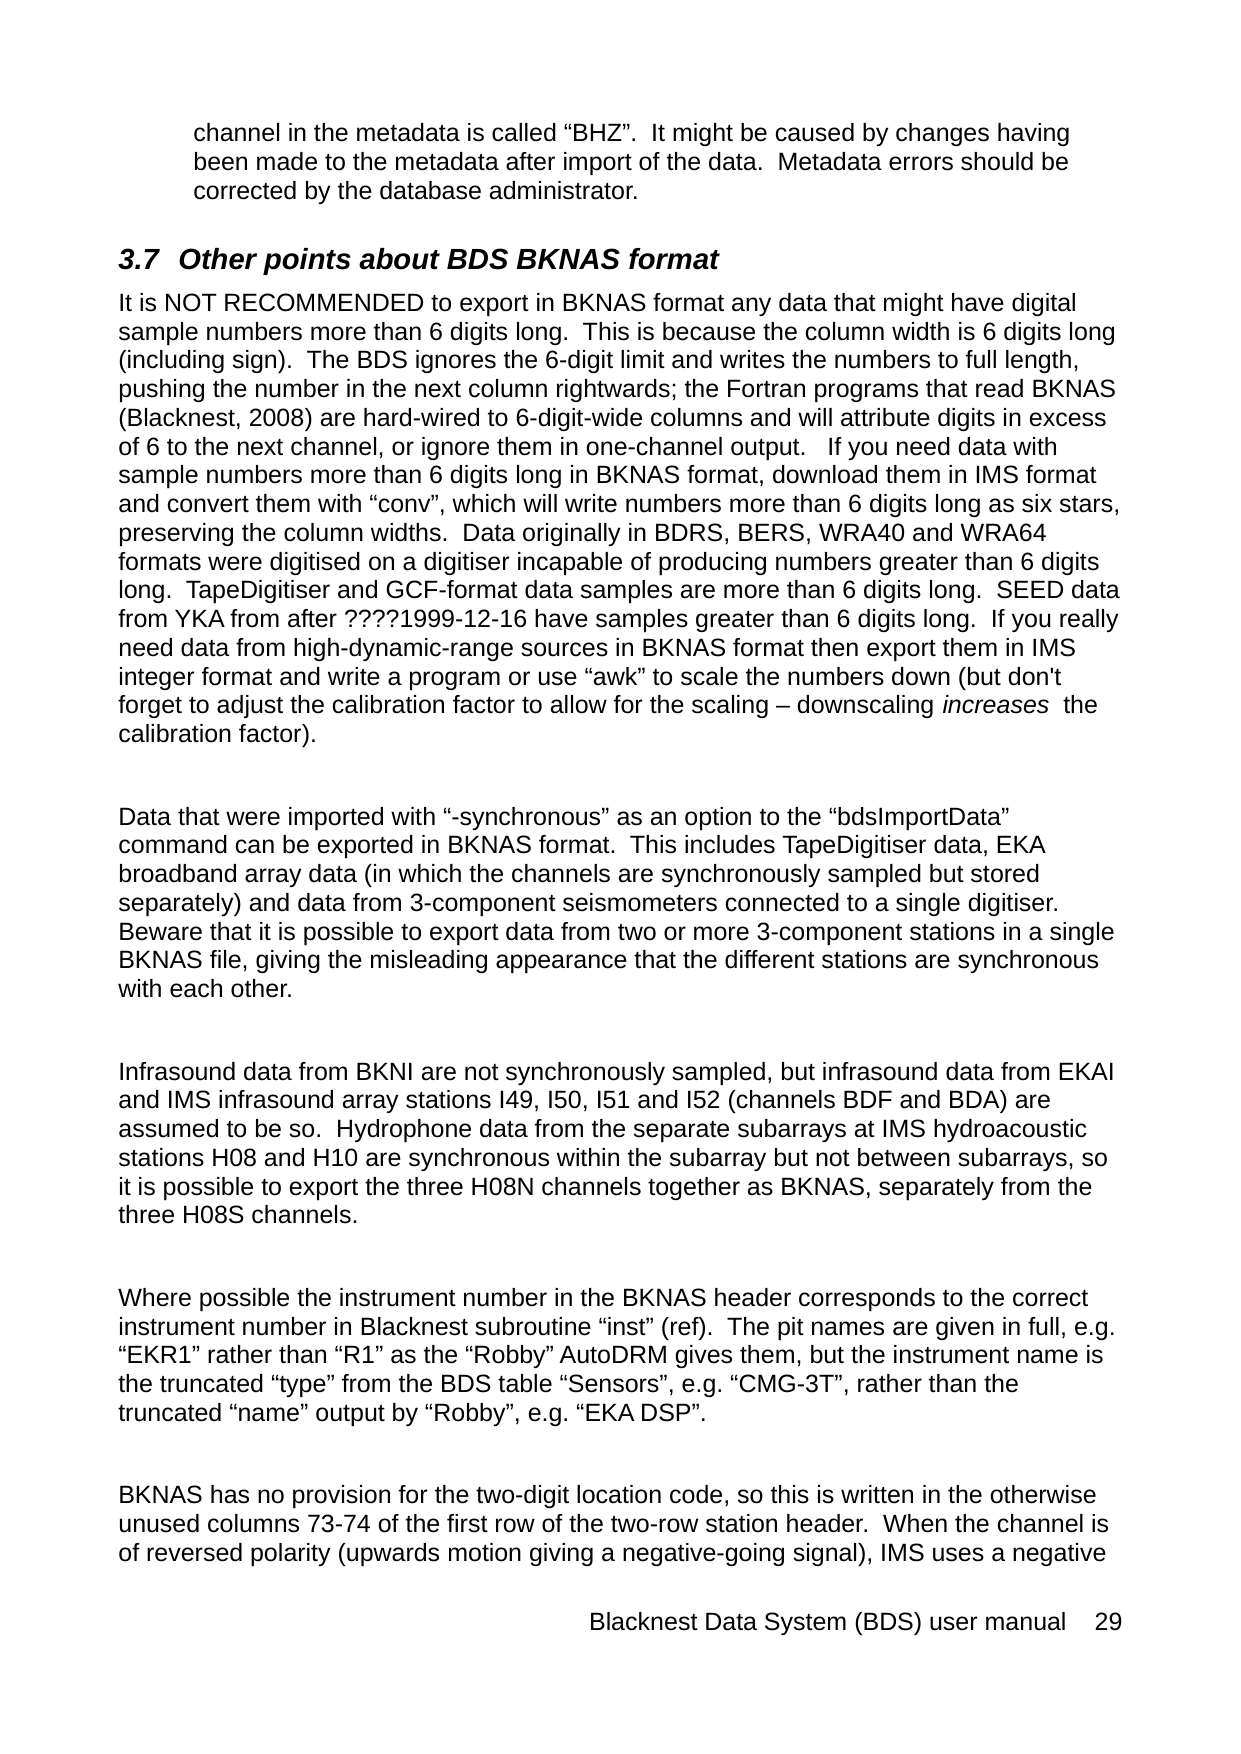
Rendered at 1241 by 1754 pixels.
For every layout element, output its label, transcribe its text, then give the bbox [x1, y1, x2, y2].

text Where possible the instrument number in the BKNAS header corresponds to the correct instrument number in Blacknest subroutine “inst” (ref). The pit names are given in full, e.g. “EKR1” rather than “R1” as the “Robby” AutoDRM gives them, but the instrument name is the truncated “type” from the BDS table “Sensors”, e.g. “CMG-3T”, rather than the truncated “name” output by “Robby”, e.g. “EKA DSP”. [118, 1283, 1122, 1427]
text It is NOT RECOMMENDED to export in BKNAS format any data that might have digital sample numbers more than 6 digits long. This is because the column width is 6 digits long (including sign). The BDS ignores the 6-digit limit and writes the numbers to full length, pushing the number in the next column rightwards; the Fortran programs that read BKNAS (Blacknest, 2008) are hard-wired to 6-digit-wide columns and will attribute digits in excess of 6 to the next channel, or ignore them in one-channel output. If you need data with sample numbers more than 6 digits long in BKNAS format, download them in IMS format and convert them with “conv”, which will write numbers more than 6 digits long as six stars, preserving the column widths. Data originally in BDRS, BERS, WRA40 and WRA64 formats were digitised on a digitiser incapable of producing numbers greater than 6 digits long. TapeDigitiser and GCF-format data samples are more than 6 digits long. SEED data from YKA from after ????1999-12-16 have samples greater than 6 digits long. If you really need data from high-dynamic-range sources in BKNAS format then export them in IMS integer format and write a program or use “awk” to scale the numbers down (but don't forget to adjust the calibration factor to allow for the scaling – downscaling increases the calibration factor). [118, 288, 1122, 748]
text Data that were imported with “-synchronous” as an option to the “bdsImportData” command can be exported in BKNAS format. This includes TapeDigitiser data, EKA broadband array data (in which the channels are synchronously sampled but stored separately) and data from 3-component seismometers connected to a single digitiser. Beware that it is possible to export data from two or more 3-component stations in a single BKNAS file, giving the misleading appearance that the different stations are synchronous with each other. [118, 802, 1122, 1003]
text Infrasound data from BKNI are not synchronously sampled, but infrasound data from EKAI and IMS infrasound array stations I49, I50, I51 and I52 (channels BDF and BDA) are assumed to be so. Hydrophone data from the separate subarrays at IMS hydroacoustic stations H08 and H10 are synchronous within the subarray but not between subarrays, so it is possible to export the three H08N channels together as BKNAS, separately from the three H08S channels. [118, 1057, 1122, 1229]
text BKNAS has no provision for the two-digit location code, so this is written in the otherwise unused columns 73-74 of the first row of the two-row station header. When the channel is of reversed polarity (upwards motion giving a negative-going signal), IMS uses a negative [118, 1480, 1122, 1567]
subtitle Other points about BDS BKNAS format [118, 242, 1122, 275]
list channel in the metadata is called “BHZ”. It might be caused by changes having been made to the metadata after import of the data. Metadata errors should be corrected by the database administrator. [156, 118, 1122, 204]
